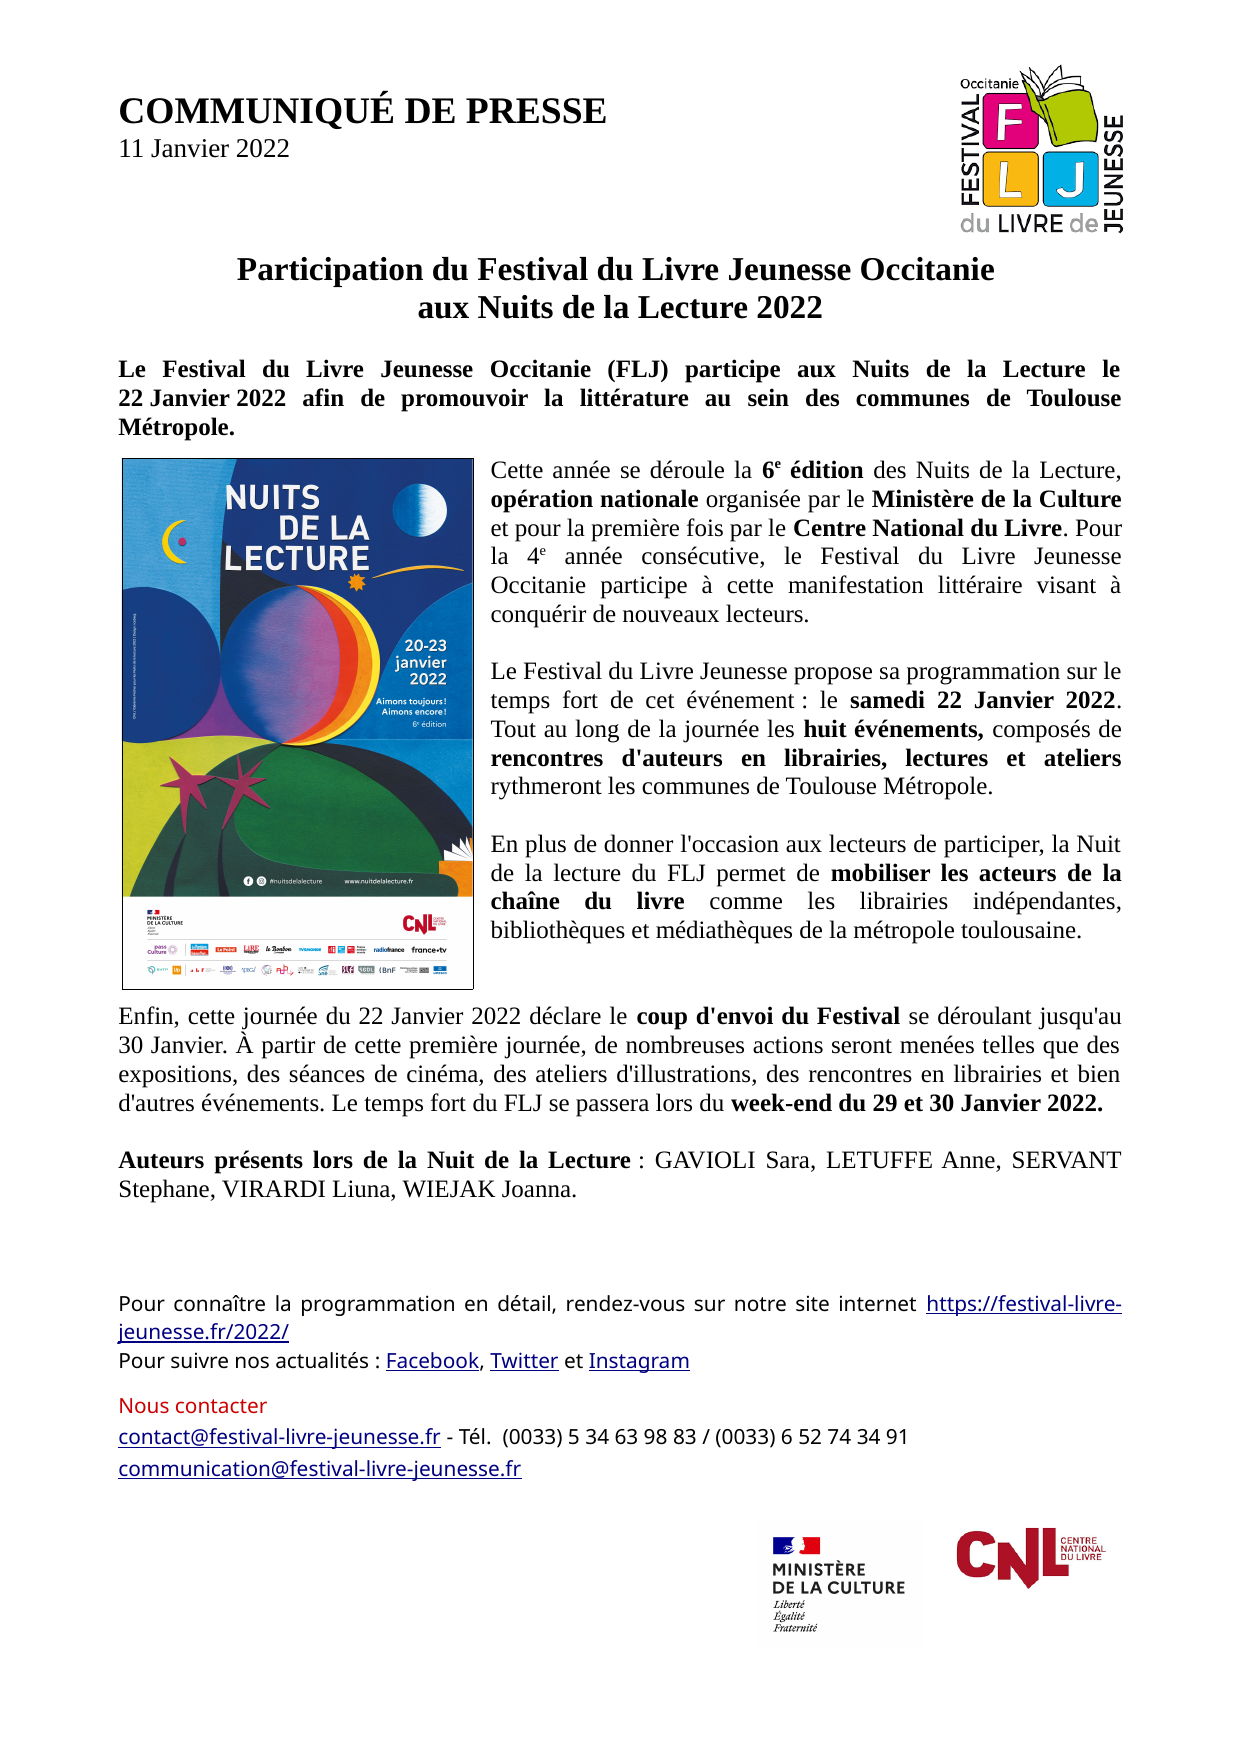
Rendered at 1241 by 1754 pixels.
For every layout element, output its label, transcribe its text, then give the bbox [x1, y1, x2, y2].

text communication@festival-livre-jeunesse.fr [118, 1451, 1122, 1482]
text En plus de donner l'occasion aux lecteurs de participer, la Nuit de la lecture du FLJ permet de mobiliser les acteurs de la chaîne du livre comme les librairies indépendantes, bibliothèques et médiathèques de la métropole toulousaine. [474, 829, 1122, 944]
text COMMUNIQUÉ DE PRESSE [118, 88, 950, 132]
picture [123, 459, 473, 989]
picture [950, 62, 1133, 245]
text aux Nuits de la Lecture 2022 [118, 287, 1122, 326]
text Le Festival du Livre Jeunesse Occitanie (FLJ) participe aux Nuits de la Lecture le 22 Janvier 2022 afin de promouvoir la littérature au sein des communes de Toulouse Métropole. [118, 354, 1122, 441]
text Pour connaître la programmation en détail, rendez-vous sur notre site internet https://festival-livre-jeunesse.fr/2022/ [118, 1289, 1122, 1346]
text Le Festival du Livre Jeunesse propose sa programmation sur le temps fort de cet événement : le samedi 22 Janvier 2022. Tout au long de la journée les huit événements, composés de rencontres d'auteurs en librairies, lectures et ateliers rythmeront les communes de Toulouse Métropole. [474, 656, 1122, 800]
picture [946, 1510, 1115, 1606]
text Auteurs présents lors de la Nuit de la Lecture : GAVIOLI Sara, LETUFFE Anne, SERVANT Stephane, VIRARDI Liuna, WIEJAK Joanna. [118, 1145, 1122, 1203]
text contact@festival-livre-jeunesse.fr - Tél. (0033) 5 34 63 98 83 / (0033) 6 52 74 34 91 [118, 1420, 1122, 1451]
text Nous contacter [118, 1388, 1122, 1420]
text Cette année se déroule la 6e édition des Nuits de la Lecture, opération nationale organisée par le Ministère de la Culture et pour la première fois par le Centre National du Livre. Pour la 4e année consécutive, le Festival du Livre Jeunesse Occitanie participe à cette manifestation littéraire visant à conquérir de nouveaux lecteurs. [118, 455, 1122, 628]
picture [757, 1520, 925, 1649]
text 11 Janvier 2022 [118, 132, 950, 163]
text Participation du Festival du Livre Jeunesse Occitanie [118, 249, 1122, 287]
text Pour suivre nos actualités : Facebook, Twitter et Instagram [118, 1346, 1122, 1374]
text Enfin, cette journée du 22 Janvier 2022 déclare le coup d'envoi du Festival se déroulant jusqu'au 30 Janvier. À partir de cette première journée, de nombreuses actions seront menées telles que des expositions, des séances de cinéma, des ateliers d'illustrations, des rencontres en librairies et bien d'autres événements. Le temps fort du FLJ se passera lors du week-end du 29 et 30 Janvier 2022. [118, 1001, 1122, 1116]
